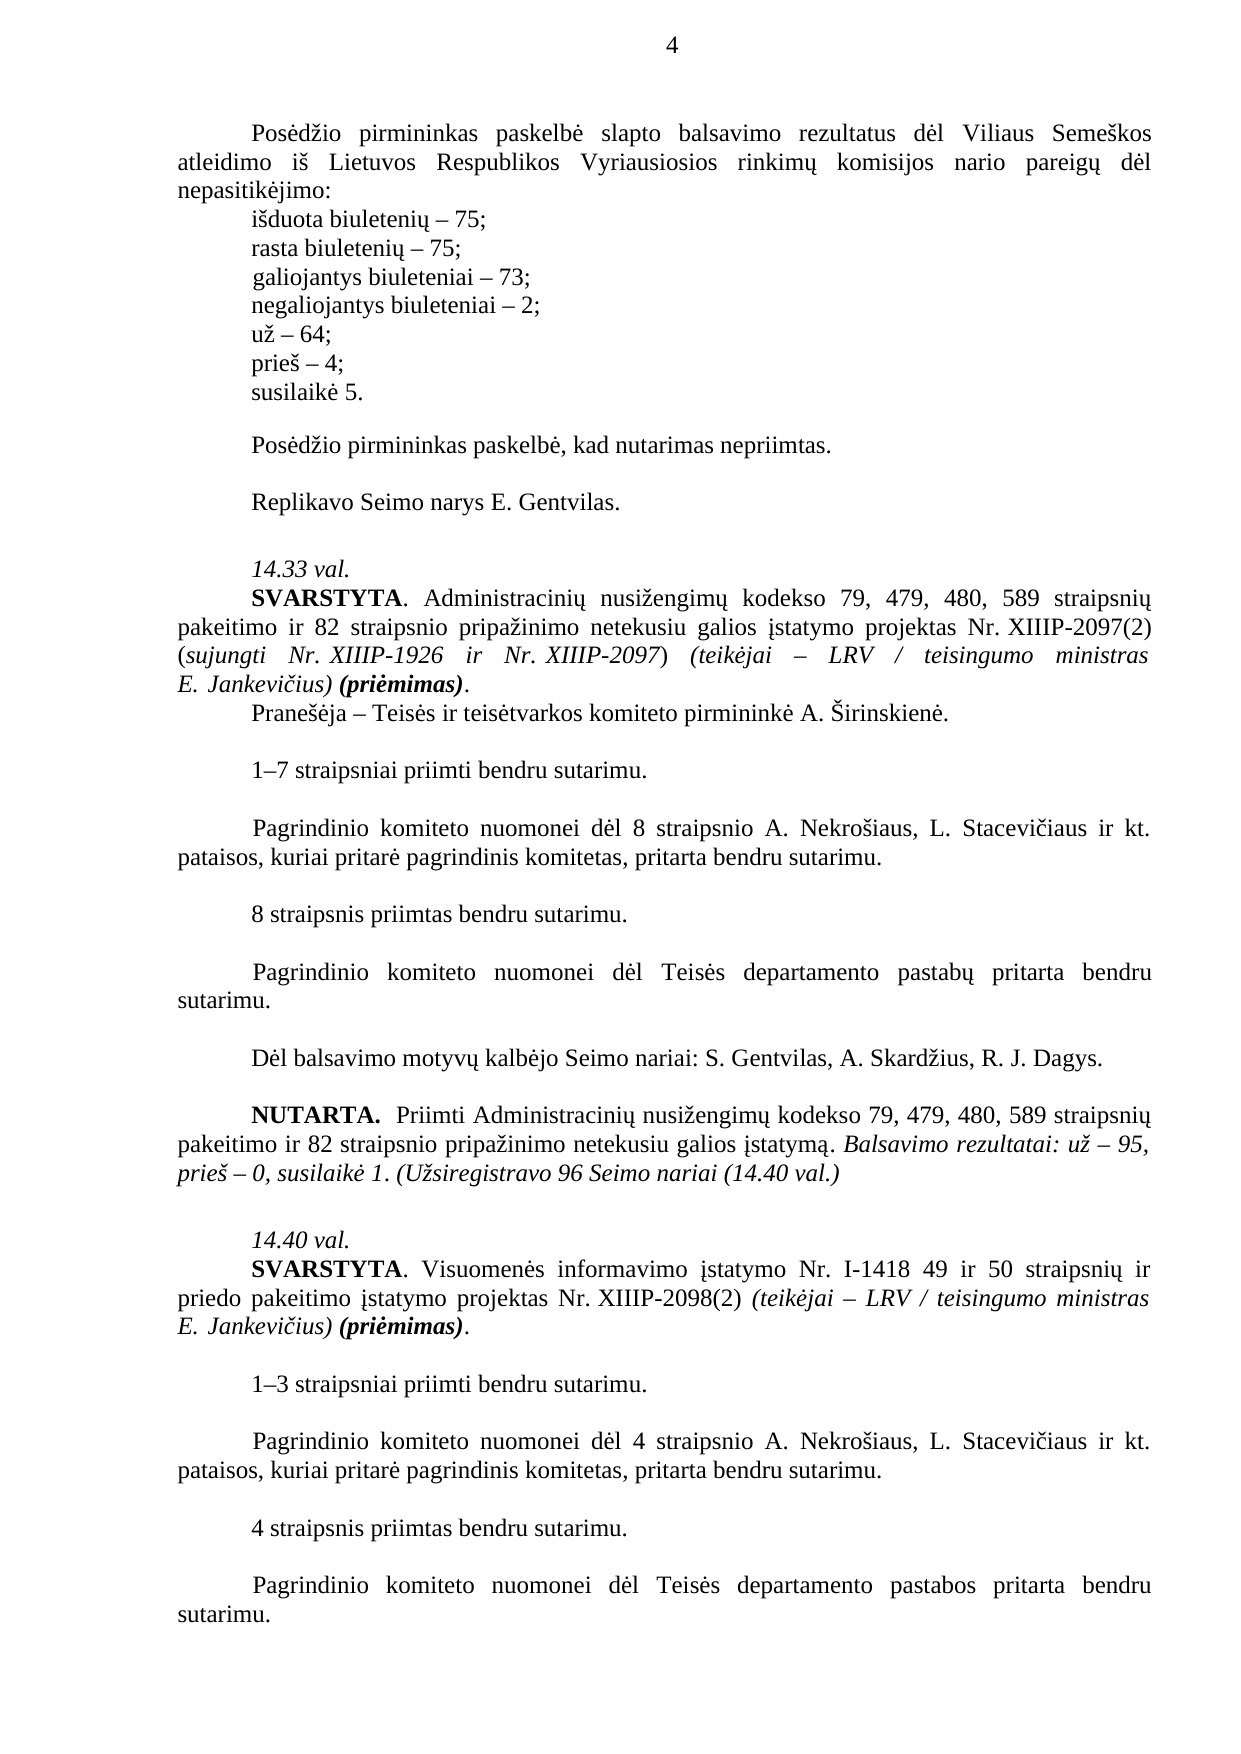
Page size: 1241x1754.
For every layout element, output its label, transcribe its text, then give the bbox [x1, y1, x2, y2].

text 8 straipsnis priimtas bendru sutarimu. [177, 899, 1152, 928]
text Posėdžio pirmininkas paskelbė slapto balsavimo rezultatus dėl Viliaus Semeškos atleidimo iš Lietuvos Respublikos Vyriausiosios rinkimų komisijos nario pareigų dėl nepasitikėjimo: [177, 118, 1152, 204]
text negaliojantys biuleteniai – 2; [177, 291, 1152, 319]
text už – 64; [177, 319, 1152, 348]
text Pranešėja – Teisės ir teisėtvarkos komiteto pirmininkė A. Širinskienė. [177, 698, 1152, 727]
text galiojantys biuleteniai – 73; [177, 262, 1152, 291]
text Replikavo Seimo narys E. Gentvilas. [177, 487, 1152, 516]
text Pagrindinio komiteto nuomonei dėl 8 straipsnio A. Nekrošiaus, L. Stacevičiaus ir kt. pataisos, kuriai pritarė pagrindinis komitetas, pritarta bendru sutarimu. [177, 813, 1152, 871]
text rasta biuletenių – 75; [177, 233, 1152, 262]
text 1–7 straipsniai priimti bendru sutarimu. [177, 756, 1152, 784]
text Pagrindinio komiteto nuomonei dėl Teisės departamento pastabos pritarta bendru sutarimu. [177, 1570, 1152, 1628]
text 14.40 val. [177, 1225, 1152, 1254]
text 1–3 straipsniai priimti bendru sutarimu. [177, 1369, 1152, 1398]
text susilaikė 5. [177, 377, 1152, 406]
text Posėdžio pirmininkas paskelbė, kad nutarimas nepriimtas. [177, 430, 1152, 458]
text prieš – 4; [177, 348, 1152, 377]
text 4 straipsnis priimtas bendru sutarimu. [177, 1513, 1152, 1541]
text SVARSTYTA. Visuomenės informavimo įstatymo Nr. I-1418 49 ir 50 straipsnių ir priedo pakeitimo įstatymo projektas Nr. XIIIP-2098(2) (teikėjai – LRV / teisingumo ministras E. Jankevičius) (priėmimas). [177, 1254, 1152, 1340]
text Pagrindinio komiteto nuomonei dėl 4 straipsnio A. Nekrošiaus, L. Stacevičiaus ir kt. pataisos, kuriai pritarė pagrindinis komitetas, pritarta bendru sutarimu. [177, 1426, 1152, 1484]
text 14.33 val. [177, 554, 1152, 583]
text SVARSTYTA. Administracinių nusižengimų kodekso 79, 479, 480, 589 straipsnių pakeitimo ir 82 straipsnio pripažinimo netekusiu galios įstatymo projektas Nr. XIIIP-2097(2) (sujungti Nr. XIIIP-1926 ir Nr. XIIIP-2097) (teikėjai – LRV / teisingumo ministras E. Jankevičius) (priėmimas). [177, 583, 1152, 698]
text Pagrindinio komiteto nuomonei dėl Teisės departamento pastabų pritarta bendru sutarimu. [177, 957, 1152, 1014]
text NUTARTA. Priimti Administracinių nusižengimų kodekso 79, 479, 480, 589 straipsnių pakeitimo ir 82 straipsnio pripažinimo netekusiu galios įstatymą. Balsavimo rezultatai: už – 95, prieš – 0, susilaikė 1. (Užsiregistravo 96 Seimo nariai (14.40 val.) [177, 1101, 1152, 1187]
text išduota biuletenių – 75; [177, 204, 1152, 233]
text Dėl balsavimo motyvų kalbėjo Seimo nariai: S. Gentvilas, A. Skardžius, R. J. Dagys. [177, 1043, 1152, 1072]
